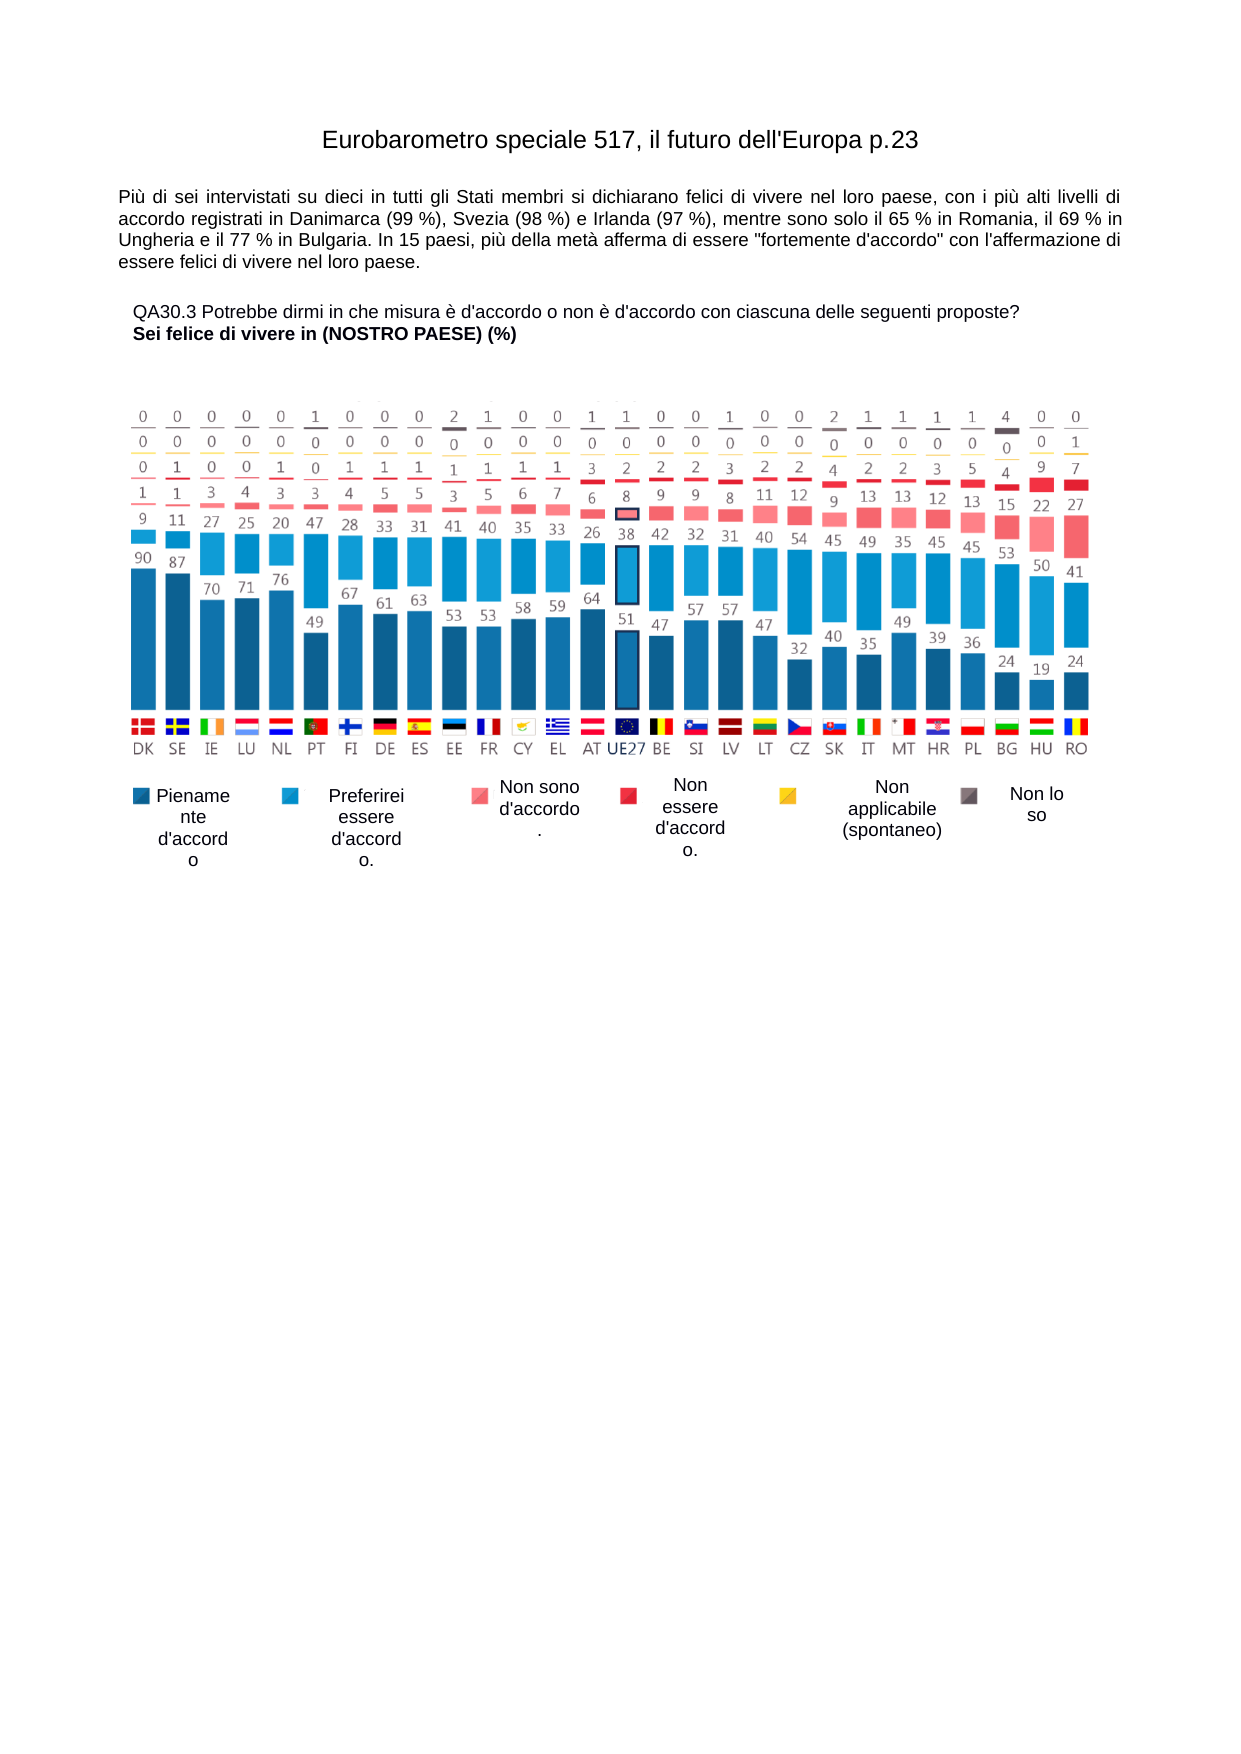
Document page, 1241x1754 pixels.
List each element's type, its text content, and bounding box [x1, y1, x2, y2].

picture [701, 825, 706, 833]
picture [129, 772, 1079, 834]
picture [118, 401, 1094, 764]
text Più di sei intervistati su dieci in tutti gli Stati membri si dichiarano felici di vivere nel loro paese, con i più alti livelli di accordo registrati in Danimarca (99 %), Svezia (98 %) e Irlanda (97 %), mentre sono solo il 65 % in Romania, il 69 % in Ungheria e il 77 % in Bulgaria. In 15 paesi, più della metà afferma di essere "fortemente d'accordo" con l'affermazione di essere felici di vivere nel loro paese. [118, 186, 1122, 272]
